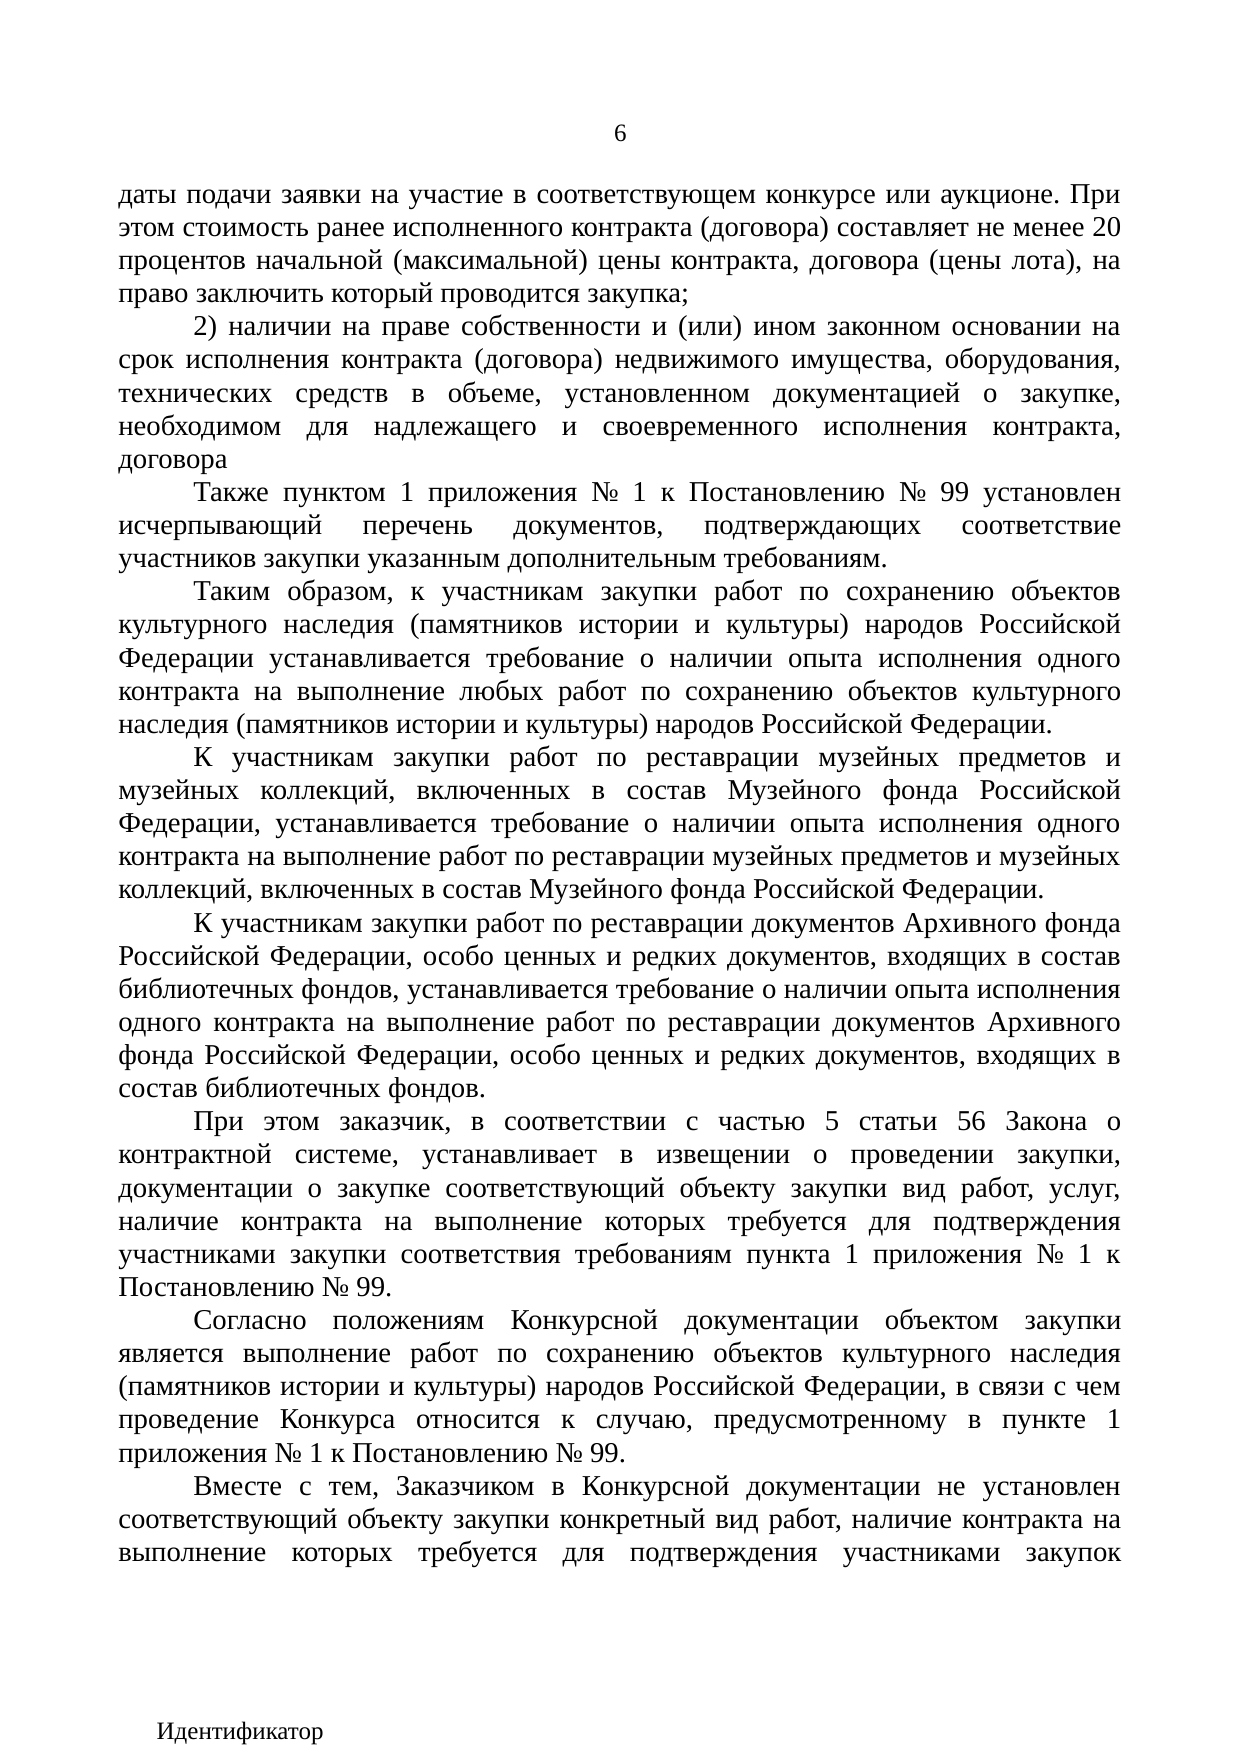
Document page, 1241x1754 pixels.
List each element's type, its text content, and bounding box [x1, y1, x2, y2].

text Таким образом, к участникам закупки работ по сохранению объектов культурного наследия (памятников истории и культуры) народов Российской Федерации устанавливается требование о наличии опыта исполнения одного контракта на выполнение любых работ по сохранению объектов культурного наследия (памятников истории и культуры) народов Российской Федерации. [118, 574, 1122, 739]
text Также пунктом 1 приложения № 1 к Постановлению № 99 установлен исчерпывающий перечень документов, подтверждающих соответствие участников закупки указанным дополнительным требованиям. [118, 474, 1122, 574]
text Согласно положениям Конкурсной документации объектом закупки является выполнение работ по сохранению объектов культурного наследия (памятников истории и культуры) народов Российской Федерации, в связи с чем проведение Конкурса относится к случаю, предусмотренному в пункте 1 приложения № 1 к Постановлению № 99. [118, 1303, 1122, 1468]
text При этом заказчик, в соответствии с частью 5 статьи 56 Закона о контрактной системе, устанавливает в извещении о проведении закупки, документации о закупке соответствующий объекту закупки вид работ, услуг, наличие контракта на выполнение которых требуется для подтверждения участниками закупки соответствия требованиям пункта 1 приложения № 1 к Постановлению № 99. [118, 1104, 1122, 1303]
text К участникам закупки работ по реставрации документов Архивного фонда Российской Федерации, особо ценных и редких документов, входящих в состав библиотечных фондов, устанавливается требование о наличии опыта исполнения одного контракта на выполнение работ по реставрации документов Архивного фонда Российской Федерации, особо ценных и редких документов, входящих в состав библиотечных фондов. [118, 905, 1122, 1104]
text даты подачи заявки на участие в соответствующем конкурсе или аукционе. При этом стоимость ранее исполненного контракта (договора) составляет не менее 20 процентов начальной (максимальной) цены контракта, договора (цены лота), на право заключить который проводится закупка; [118, 176, 1122, 309]
text Вместе с тем, Заказчиком в Конкурсной документации не установлен соответствующий объекту закупки конкретный вид работ, наличие контракта на выполнение которых требуется для подтверждения участниками закупок [118, 1468, 1122, 1568]
text 2) наличии на праве собственности и (или) ином законном основании на срок исполнения контракта (договора) недвижимого имущества, оборудования, технических средств в объеме, установленном документацией о закупке, необходимом для надлежащего и своевременного исполнения контракта, договора [118, 309, 1122, 474]
text К участникам закупки работ по реставрации музейных предметов и музейных коллекций, включенных в состав Музейного фонда Российской Федерации, устанавливается требование о наличии опыта исполнения одного контракта на выполнение работ по реставрации музейных предметов и музейных коллекций, включенных в состав Музейного фонда Российской Федерации. [118, 739, 1122, 905]
